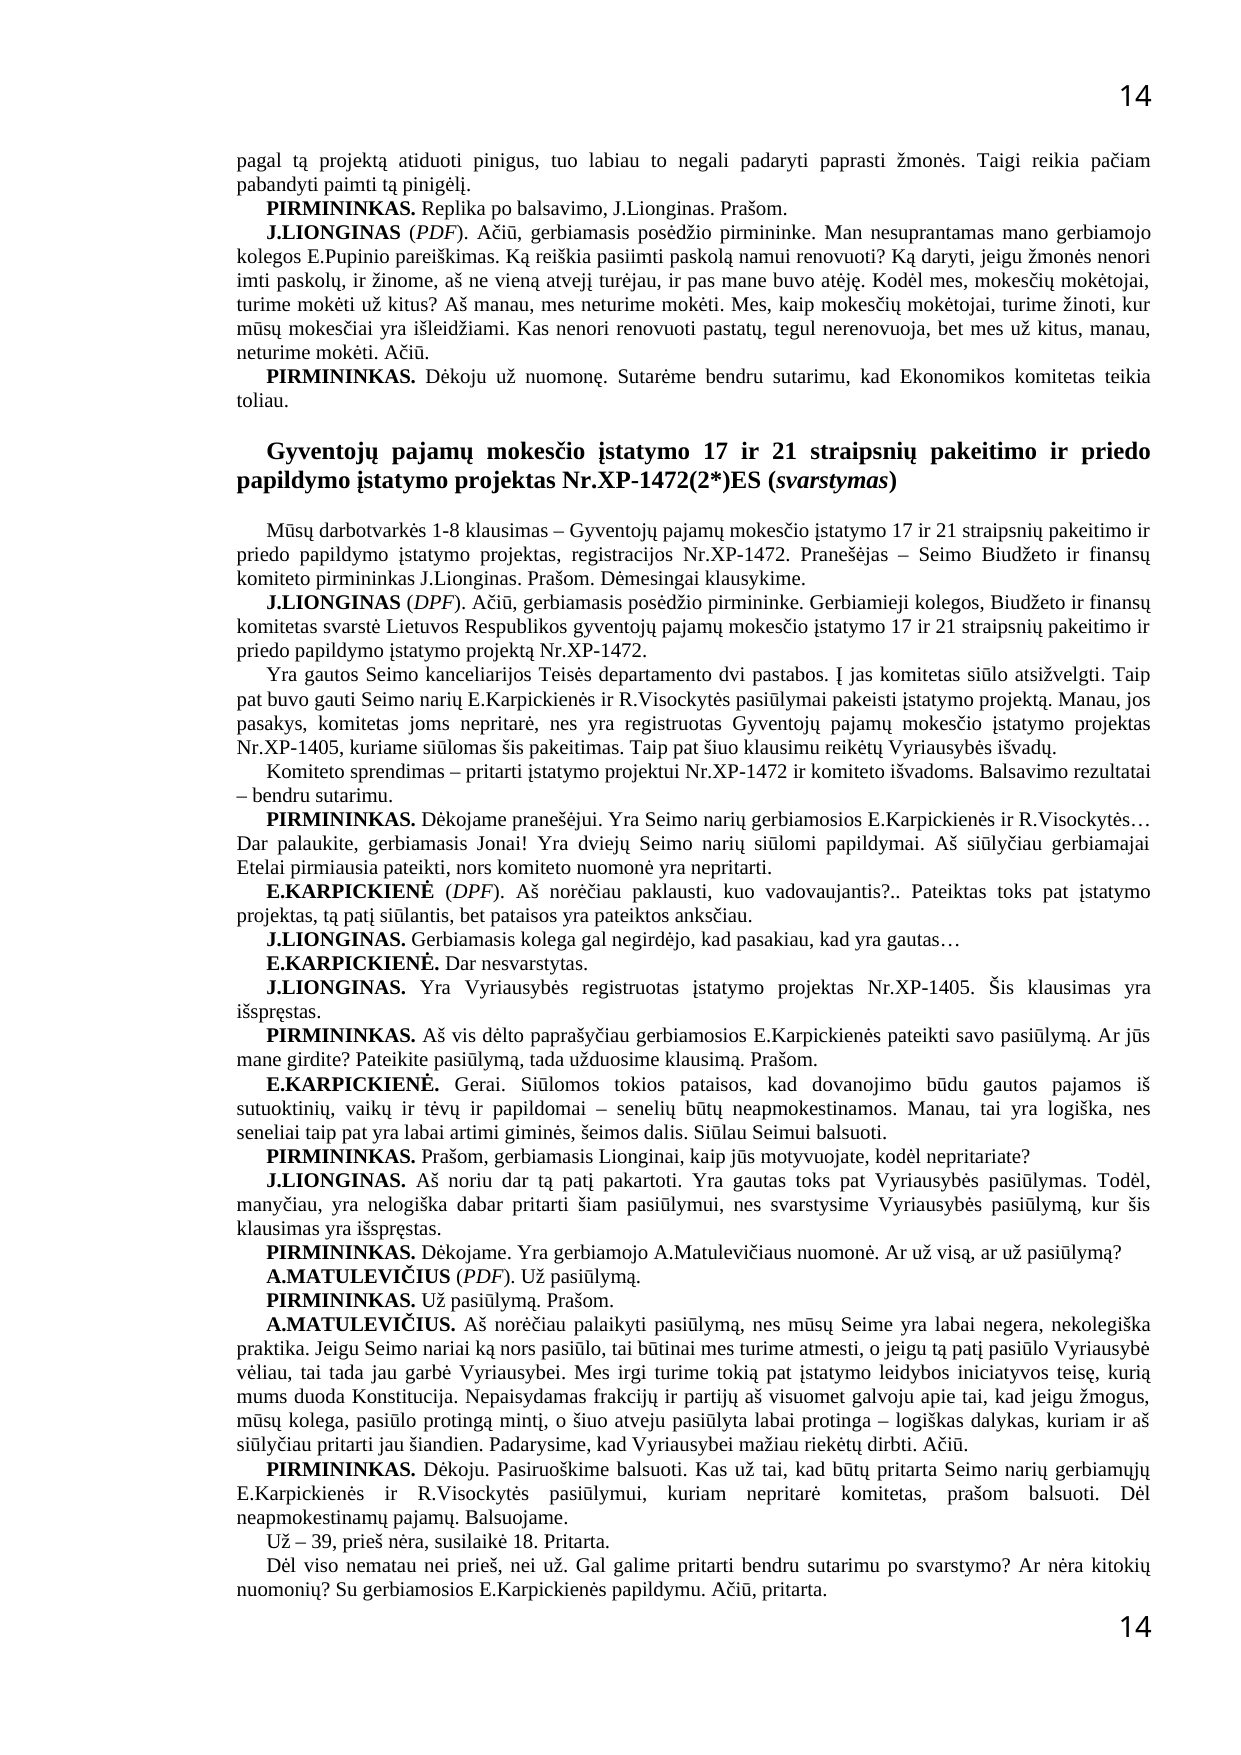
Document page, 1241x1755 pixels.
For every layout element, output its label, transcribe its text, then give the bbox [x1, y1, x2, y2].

text J.LIONGINAS. Gerbiamasis kolega gal negirdėjo, kad pasakiau, kad yra gautas… [236, 927, 1152, 951]
text Už – 39, prieš nėra, susilaikė 18. Pritarta. [236, 1529, 1152, 1553]
text PIRMININKAS. Aš vis dėlto paprašyčiau gerbiamosios E.Karpickienės pateikti savo pasiūlymą. Ar jūs mane girdite? Pateikite pasiūlymą, tada užduosime klausimą. Prašom. [236, 1023, 1152, 1071]
text PIRMININKAS. Dėkojame. Yra gerbiamojo A.Matulevičiaus nuomonė. Ar už visą, ar už pasiūlymą? [236, 1240, 1152, 1264]
text Mūsų darbotvarkės 1-8 klausimas – Gyventojų pajamų mokesčio įstatymo 17 ir 21 straipsnių pakeitimo ir priedo papildymo įstatymo projektas, registracijos Nr.XP-1472. Pranešėjas – Seimo Biudžeto ir finansų komiteto pirmininkas J.Lionginas. Prašom. Dėmesingai klausykime. [236, 518, 1152, 590]
text J.LIONGINAS (DPF). Ačiū, gerbiamasis posėdžio pirmininke. Gerbiamieji kolegos, Biudžeto ir finansų komitetas svarstė Lietuvos Respublikos gyventojų pajamų mokesčio įstatymo 17 ir 21 straipsnių pakeitimo ir priedo papildymo įstatymo projektą Nr.XP-1472. [236, 590, 1152, 662]
text Komiteto sprendimas – pritarti įstatymo projektui Nr.XP-1472 ir komiteto išvadoms. Balsavimo rezultatai – bendru sutarimu. [236, 759, 1152, 807]
text PIRMININKAS. Už pasiūlymą. Prašom. [236, 1288, 1152, 1312]
text E.KARPICKIENĖ (DPF). Aš norėčiau paklausti, kuo vadovaujantis?.. Pateiktas toks pat įstatymo projektas, tą patį siūlantis, bet pataisos yra pateiktos anksčiau. [236, 879, 1152, 927]
text E.KARPICKIENĖ. Dar nesvarstytas. [236, 951, 1152, 975]
text A.MATULEVIČIUS (PDF). Už pasiūlymą. [236, 1264, 1152, 1288]
text pagal tą projektą atiduoti pinigus, tuo labiau to negali padaryti paprasti žmonės. Taigi reikia pačiam pabandyti paimti tą pinigėlį. [236, 148, 1152, 196]
text PIRMININKAS. Dėkojame pranešėjui. Yra Seimo narių gerbiamosios E.Karpickienės ir R.Visockytės… Dar palaukite, gerbiamasis Jonai! Yra dviejų Seimo narių siūlomi papildymai. Aš siūlyčiau gerbiamajai Etelai pirmiausia pateikti, nors komiteto nuomonė yra nepritarti. [236, 807, 1152, 879]
text A.MATULEVIČIUS. Aš norėčiau palaikyti pasiūlymą, nes mūsų Seime yra labai negera, nekolegiška praktika. Jeigu Seimo nariai ką nors pasiūlo, tai būtinai mes turime atmesti, o jeigu tą patį pasiūlo Vyriausybė vėliau, tai tada jau garbė Vyriausybei. Mes irgi turime tokią pat įstatymo leidybos iniciatyvos teisę, kurią mums duoda Konstitucija. Nepaisydamas frakcijų ir partijų aš visuomet galvoju apie tai, kad jeigu žmogus, mūsų kolega, pasiūlo protingą mintį, o šiuo atveju pasiūlyta labai protinga – logiškas dalykas, kuriam ir aš siūlyčiau pritarti jau šiandien. Padarysime, kad Vyriausybei mažiau riekėtų dirbti. Ačiū. [236, 1312, 1152, 1456]
text J.LIONGINAS (PDF). Ačiū, gerbiamasis posėdžio pirmininke. Man nesuprantamas mano gerbiamojo kolegos E.Pupinio pareiškimas. Ką reiškia pasiimti paskolą namui renovuoti? Ką daryti, jeigu žmonės nenori imti paskolų, ir žinome, aš ne vieną atvejį turėjau, ir pas mane buvo atėję. Kodėl mes, mokesčių mokėtojai, turime mokėti už kitus? Aš manau, mes neturime mokėti. Mes, kaip mokesčių mokėtojai, turime žinoti, kur mūsų mokesčiai yra išleidžiami. Kas nenori renovuoti pastatų, tegul nerenovuoja, bet mes už kitus, manau, neturime mokėti. Ačiū. [236, 220, 1152, 364]
text PIRMININKAS. Dėkoju už nuomonę. Sutarėme bendru sutarimu, kad Ekonomikos komitetas teikia toliau. [236, 364, 1152, 412]
text Dėl viso nematau nei prieš, nei už. Gal galime pritarti bendru sutarimu po svarstymo? Ar nėra kitokių nuomonių? Su gerbiamosios E.Karpickienės papildymu. Ačiū, pritarta. [236, 1553, 1152, 1601]
text Yra gautos Seimo kanceliarijos Teisės departamento dvi pastabos. Į jas komitetas siūlo atsižvelgti. Taip pat buvo gauti Seimo narių E.Karpickienės ir R.Visockytės pasiūlymai pakeisti įstatymo projektą. Manau, jos pasakys, komitetas joms nepritarė, nes yra registruotas Gyventojų pajamų mokesčio įstatymo projektas Nr.XP-1405, kuriame siūlomas šis pakeitimas. Taip pat šiuo klausimu reikėtų Vyriausybės išvadų. [236, 662, 1152, 759]
text E.KARPICKIENĖ. Gerai. Siūlomos tokios pataisos, kad dovanojimo būdu gautos pajamos iš sutuoktinių, vaikų ir tėvų ir papildomai – senelių būtų neapmokestinamos. Manau, tai yra logiška, nes seneliai taip pat yra labai artimi giminės, šeimos dalis. Siūlau Seimui balsuoti. [236, 1071, 1152, 1144]
text J.LIONGINAS. Aš noriu dar tą patį pakartoti. Yra gautas toks pat Vyriausybės pasiūlymas. Todėl, manyčiau, yra nelogiška dabar pritarti šiam pasiūlymui, nes svarstysime Vyriausybės pasiūlymą, kur šis klausimas yra išspręstas. [236, 1168, 1152, 1240]
text PIRMININKAS. Dėkoju. Pasiruoškime balsuoti. Kas už tai, kad būtų pritarta Seimo narių gerbiamųjų E.Karpickienės ir R.Visockytės pasiūlymui, kuriam nepritarė komitetas, prašom balsuoti. Dėl neapmokestinamų pajamų. Balsuojame. [236, 1456, 1152, 1529]
text Gyventojų pajamų mokesčio įstatymo 17 ir 21 straipsnių pakeitimo ir priedo papildymo įstatymo projektas Nr.XP-1472(2*)ES (svarstymas) [236, 436, 1152, 494]
text J.LIONGINAS. Yra Vyriausybės registruotas įstatymo projektas Nr.XP-1405. Šis klausimas yra išspręstas. [236, 975, 1152, 1023]
text PIRMININKAS. Prašom, gerbiamasis Lionginai, kaip jūs motyvuojate, kodėl nepritariate? [236, 1144, 1152, 1168]
text PIRMININKAS. Replika po balsavimo, J.Lionginas. Prašom. [236, 196, 1152, 220]
